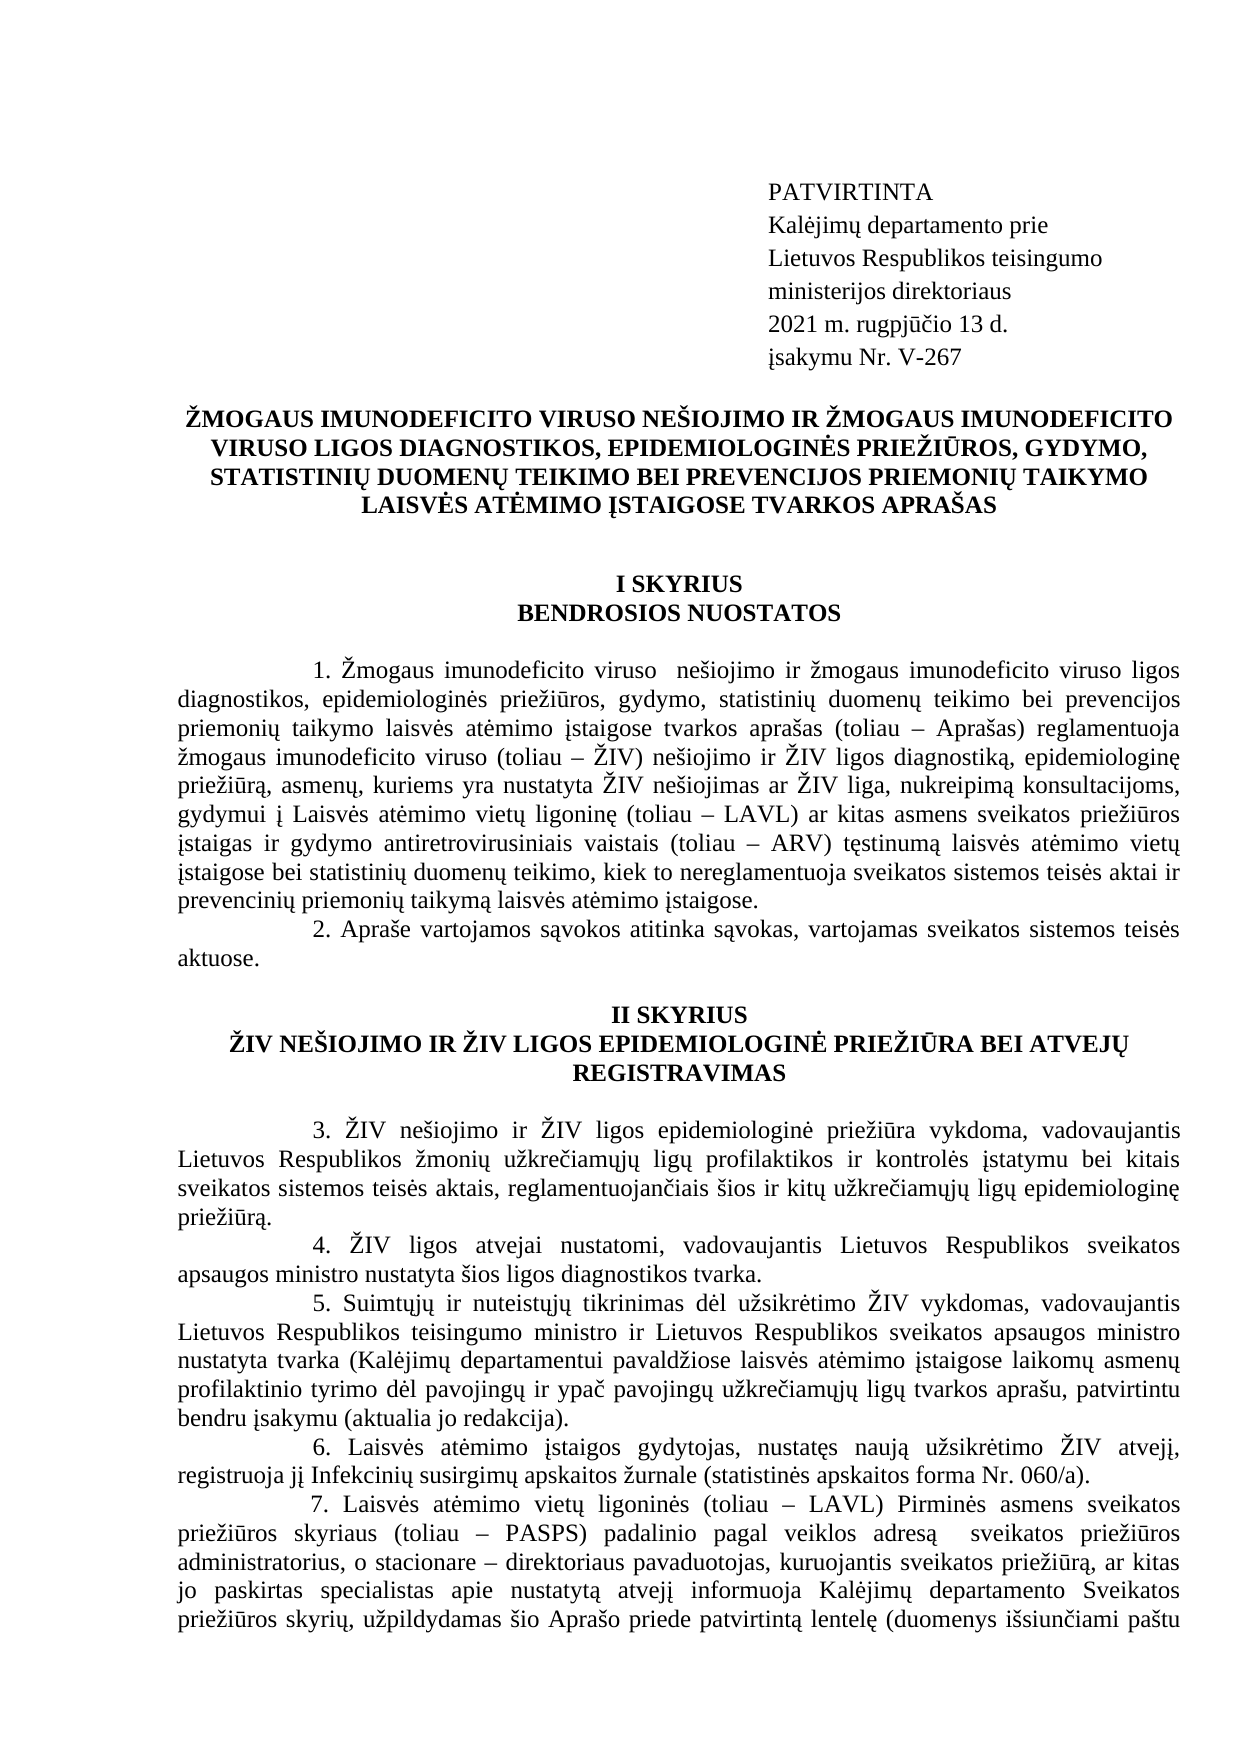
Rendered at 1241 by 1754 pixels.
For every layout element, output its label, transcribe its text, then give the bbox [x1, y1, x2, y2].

text 4. ŽIV ligos atvejai nustatomi, vadovaujantis Lietuvos Respublikos sveikatos apsaugos ministro nustatyta šios ligos diagnostikos tvarka. [177, 1231, 1181, 1288]
text PATVIRTINTA [768, 177, 1181, 206]
text 2. Apraše vartojamos sąvokos atitinka sąvokas, vartojamas sveikatos sistemos teisės aktuose. [177, 914, 1181, 972]
text įsakymu Nr. V-267 [768, 342, 1181, 371]
text Kalėjimų departamento prie [768, 210, 1181, 239]
text Lietuvos Respublikos teisingumo [768, 243, 1181, 272]
text ministerijos direktoriaus [768, 276, 1181, 305]
text 2021 m. rugpjūčio 13 d. [768, 309, 1181, 338]
text 5. Suimtųjų ir nuteistųjų tikrinimas dėl užsikrėtimo ŽIV vykdomas, vadovaujantis Lietuvos Respublikos teisingumo ministro ir Lietuvos Respublikos sveikatos apsaugos ministro nustatyta tvarka (Kalėjimų departamentui pavaldžiose laisvės atėmimo įstaigose laikomų asmenų profilaktinio tyrimo dėl pavojingų ir ypač pavojingų užkrečiamųjų ligų tvarkos aprašu, patvirtintu bendru įsakymu (aktualia jo redakcija). [177, 1288, 1181, 1432]
text 6. Laisvės atėmimo įstaigos gydytojas, nustatęs naują užsikrėtimo ŽIV atvejį, registruoja jį Infekcinių susirgimų apskaitos žurnale (statistinės apskaitos forma Nr. 060/a). [177, 1432, 1181, 1489]
text ŽIV NEŠIOJIMO IR ŽIV LIGOS EPIDEMIOLOGINĖ PRIEŽIŪRA BEI ATVEJŲ REGISTRAVIMAS [177, 1029, 1181, 1087]
text II SKYRIUS [177, 1001, 1181, 1029]
text ŽMOGAUS IMUNODEFICITO VIRUSO NEŠIOJIMO IR ŽMOGAUS IMUNODEFICITO VIRUSO LIGOS DIAGNOSTIKOS, EPIDEMIOLOGINĖS PRIEŽIŪROS, GYDYMO, STATISTINIŲ DUOMENŲ TEIKIMO BEI PREVENCIJOS PRIEMONIŲ TAIKYMO LAISVĖS ATĖMIMO ĮSTAIGOSE TVARKOS APRAŠAS [177, 404, 1181, 519]
text 1. Žmogaus imunodeficito viruso nešiojimo ir žmogaus imunodeficito viruso ligos diagnostikos, epidemiologinės priežiūros, gydymo, statistinių duomenų teikimo bei prevencijos priemonių taikymo laisvės atėmimo įstaigose tvarkos aprašas (toliau – Aprašas) reglamentuoja žmogaus imunodeficito viruso (toliau – ŽIV) nešiojimo ir ŽIV ligos diagnostiką, epidemiologinę priežiūrą, asmenų, kuriems yra nustatyta ŽIV nešiojimas ar ŽIV liga, nukreipimą konsultacijoms, gydymui į Laisvės atėmimo vietų ligoninę (toliau – LAVL) ar kitas asmens sveikatos priežiūros įstaigas ir gydymo antiretrovirusiniais vaistais (toliau – ARV) tęstinumą laisvės atėmimo vietų įstaigose bei statistinių duomenų teikimo, kiek to nereglamentuoja sveikatos sistemos teisės aktai ir prevencinių priemonių taikymą laisvės atėmimo įstaigose. [177, 656, 1181, 914]
text I SKYRIUS [177, 569, 1181, 598]
text 3. ŽIV nešiojimo ir ŽIV ligos epidemiologinė priežiūra vykdoma, vadovaujantis Lietuvos Respublikos žmonių užkrečiamųjų ligų profilaktikos ir kontrolės įstatymu bei kitais sveikatos sistemos teisės aktais, reglamentuojančiais šios ir kitų užkrečiamųjų ligų epidemiologinę priežiūrą. [177, 1116, 1181, 1231]
text 7. Laisvės atėmimo vietų ligoninės (toliau – LAVL) Pirminės asmens sveikatos priežiūros skyriaus (toliau – PASPS) padalinio pagal veiklos adresą sveikatos priežiūros administratorius, o stacionare – direktoriaus pavaduotojas, kuruojantis sveikatos priežiūrą, ar kitas jo paskirtas specialistas apie nustatytą atvejį informuoja Kalėjimų departamento Sveikatos priežiūros skyrių, užpildydamas šio Aprašo priede patvirtintą lentelę (duomenys išsiunčiami paštu [177, 1489, 1181, 1633]
text BENDROSIOS NUOSTATOS [177, 598, 1181, 627]
